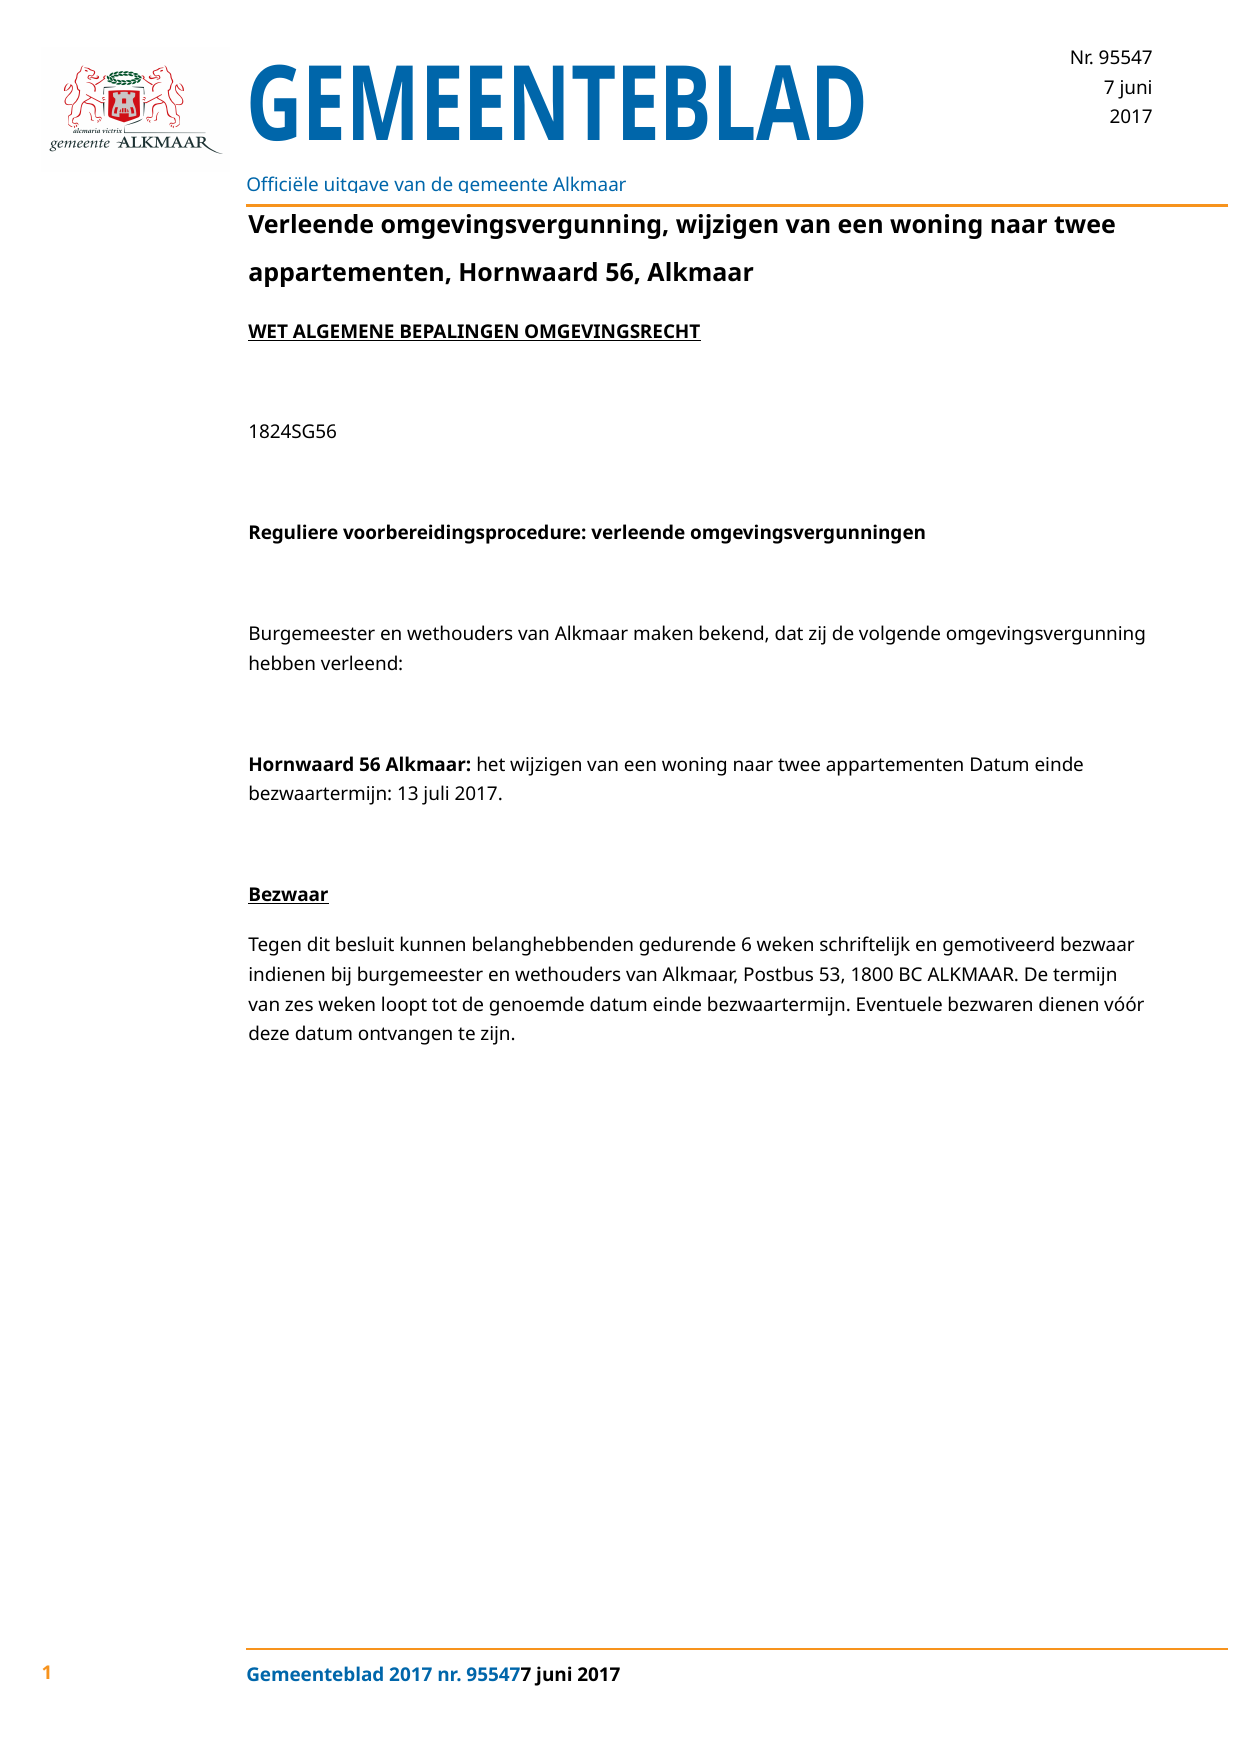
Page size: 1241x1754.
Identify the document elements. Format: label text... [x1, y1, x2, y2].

text 1824SG56 [248, 419, 1152, 444]
picture [41, 47, 231, 172]
text Burgemeester en wethouders van Alkmaar maken bekend, dat zij de volgende omgevingsvergunning hebben verleend: [248, 620, 1152, 676]
text Tegen dit besluit kunnen belanghebbenden gedurende 6 weken schriftelijk en gemotiveerd bezwaar indienen bij burgemeester en wethouders van Alkmaar, Postbus 53, 1800 BC ALKMAAR. De termijn van zes weken loopt tot de genoemde datum einde bezwaartermijn. Eventuele bezwaren dienen vóór deze datum ontvangen te zijn. [248, 932, 1152, 1046]
text Bezwaar [248, 881, 1152, 907]
text Reguliere voorbereidingsprocedure: verleende omgevingsvergunningen [248, 519, 1152, 545]
text Verleende omgevingsvergunning, wijzigen van een woning naar twee appartementen, Hornwaard 56, Alkmaar [248, 207, 1152, 288]
text WET ALGEMENE BEPALINGEN OMGEVINGSRECHT [248, 318, 1152, 344]
text Hornwaard 56 Alkmaar: het wijzigen van een woning naar twee appartementen Datum einde bezwaartermijn: 13 juli 2017. [248, 751, 1152, 806]
